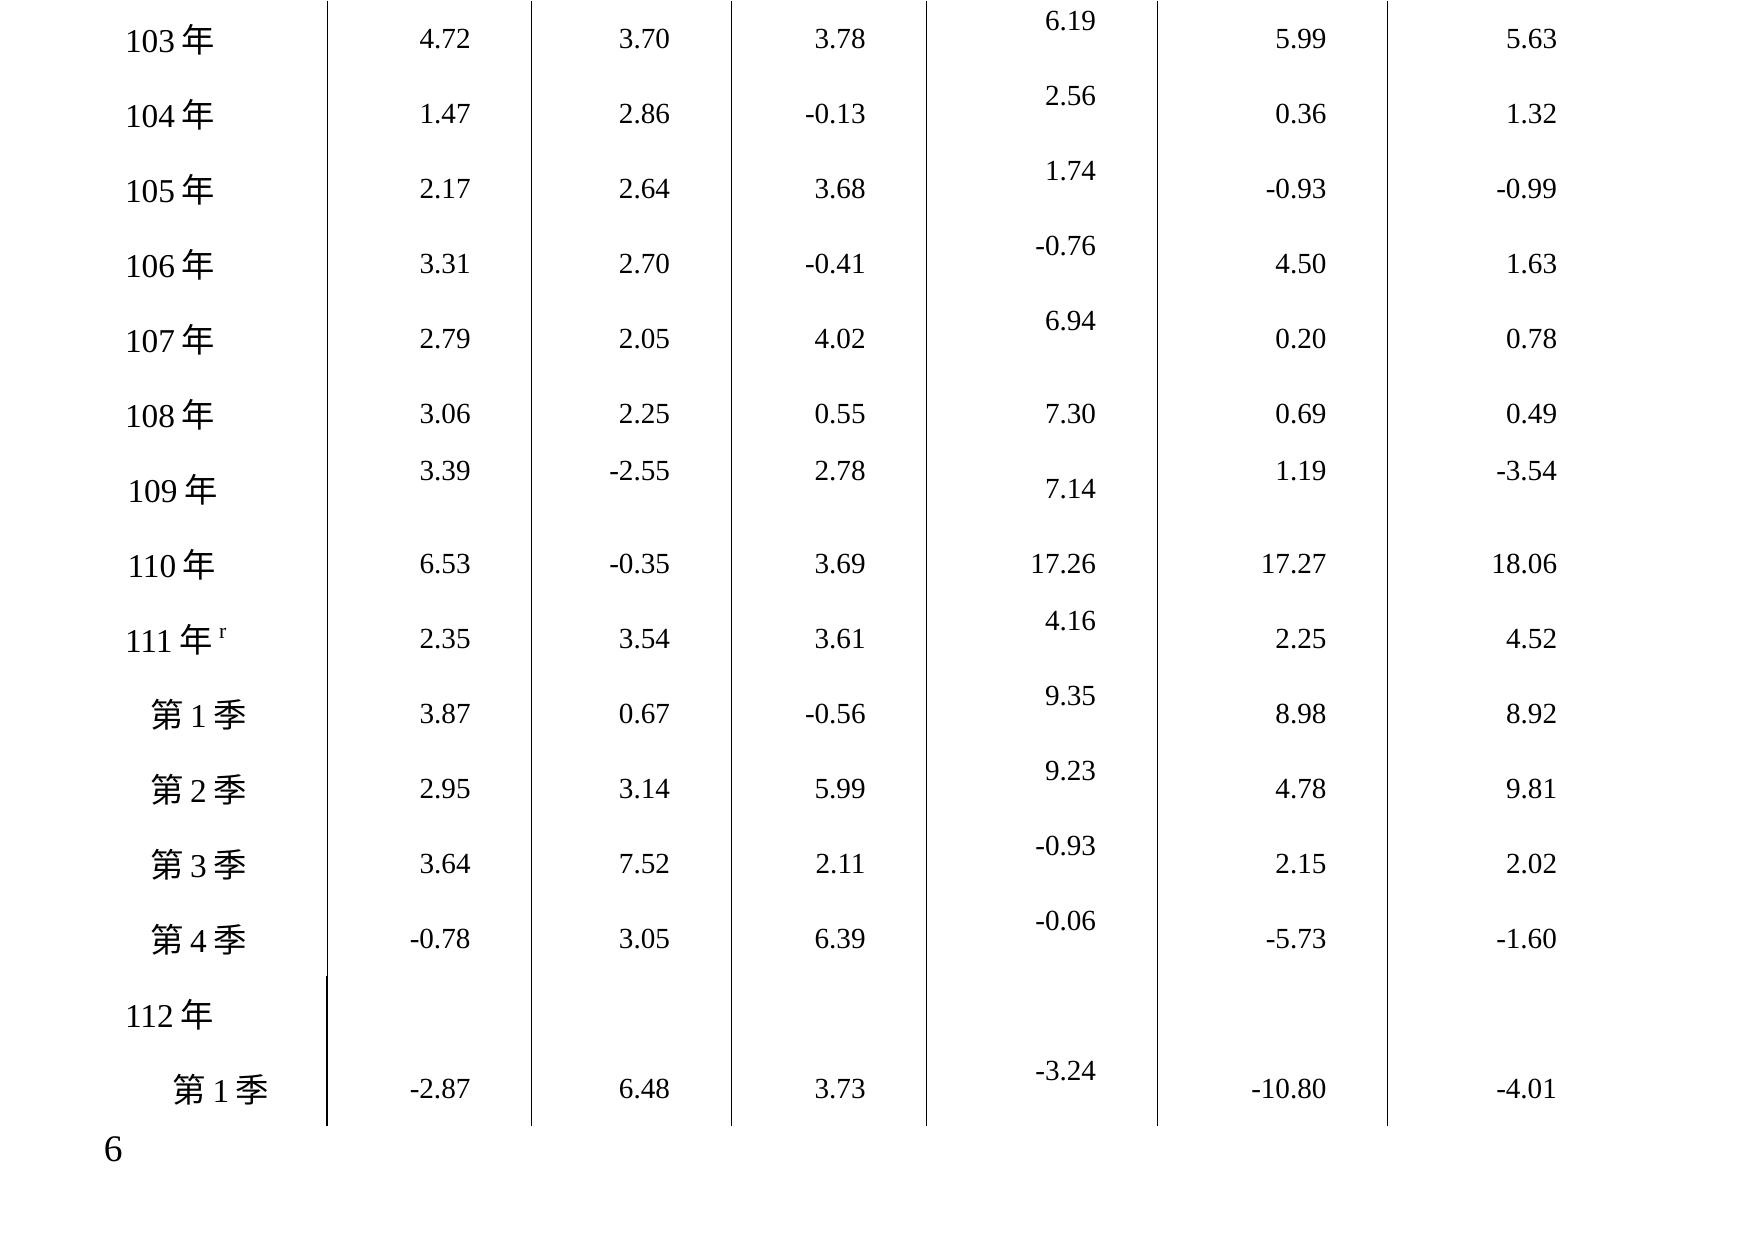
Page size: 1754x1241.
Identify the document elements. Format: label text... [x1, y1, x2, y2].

table_cell -0.35 [532, 526, 731, 601]
table_cell 3.54 [532, 601, 731, 676]
table_cell 3.39 [328, 451, 531, 526]
table_cell 2.15 [1158, 826, 1387, 901]
table_cell -4.01 [1388, 1051, 1618, 1126]
table_cell 7.30 [927, 376, 1157, 451]
table_cell -10.80 [1158, 1051, 1387, 1126]
table_cell 1.74 [927, 151, 1157, 226]
table_cell 9.23 [927, 751, 1157, 826]
table_cell -0.99 [1388, 151, 1618, 226]
table_cell -0.93 [1158, 151, 1387, 226]
table_cell 0.55 [732, 376, 926, 451]
table_cell 5.63 [1388, 1, 1618, 76]
table_cell 2.05 [532, 301, 731, 376]
table_cell -0.41 [732, 226, 926, 301]
table_cell 3.87 [328, 676, 531, 751]
table_cell -5.73 [1158, 901, 1387, 976]
table_cell 1.32 [1388, 76, 1618, 151]
table_cell 2.79 [328, 301, 531, 376]
table_cell 3.61 [732, 601, 926, 676]
table_cell 109年 [125, 451, 327, 526]
table_cell 106年 [125, 226, 327, 301]
table_cell 3.78 [732, 1, 926, 76]
table_cell 2.95 [328, 751, 531, 826]
table_cell 6.19 [927, 1, 1157, 76]
table_cell 6.94 [927, 301, 1157, 376]
table_cell 5.99 [1158, 1, 1387, 76]
table_cell 4.16 [927, 601, 1157, 676]
table_cell 9.81 [1388, 751, 1618, 826]
table_cell 2.64 [532, 151, 731, 226]
table_cell 3.05 [532, 901, 731, 976]
table_cell 2.35 [328, 601, 531, 676]
table_cell 3.06 [328, 376, 531, 451]
table_cell -0.93 [927, 826, 1157, 901]
table_cell 1.19 [1158, 451, 1387, 526]
table_cell 4.52 [1388, 601, 1618, 676]
table_cell 2.17 [328, 151, 531, 226]
table_cell 2.70 [532, 226, 731, 301]
table_cell [732, 976, 926, 1051]
table_cell 3.69 [732, 526, 926, 601]
table_cell 第3季 [125, 826, 327, 901]
table_cell -2.87 [328, 1051, 531, 1126]
table_cell 2.02 [1388, 826, 1618, 901]
table_cell -0.06 [927, 901, 1157, 976]
table_cell -3.24 [927, 1051, 1157, 1126]
table_cell -0.76 [927, 226, 1157, 301]
table_cell 3.70 [532, 1, 731, 76]
table_cell 1.63 [1388, 226, 1618, 301]
table_cell 第2季 [125, 751, 327, 826]
table_cell -0.56 [732, 676, 926, 751]
table_cell 7.52 [532, 826, 731, 901]
table_cell 0.69 [1158, 376, 1387, 451]
table_cell [328, 976, 531, 1051]
table_cell 3.68 [732, 151, 926, 226]
table_cell -2.55 [532, 451, 731, 526]
table_cell -3.54 [1388, 451, 1618, 526]
table_cell 4.78 [1158, 751, 1387, 826]
table_cell 104年 [125, 76, 327, 151]
table_cell -1.60 [1388, 901, 1618, 976]
table_cell 3.73 [732, 1051, 926, 1126]
table_cell 2.86 [532, 76, 731, 151]
table_cell 第4季 [125, 901, 327, 976]
table_cell 110年 [125, 526, 327, 601]
table_cell 18.06 [1388, 526, 1618, 601]
table_cell 8.98 [1158, 676, 1387, 751]
table_cell 7.14 [927, 451, 1157, 526]
table_cell 6.48 [532, 1051, 731, 1126]
table_cell 2.25 [1158, 601, 1387, 676]
table_cell 107年 [125, 301, 327, 376]
table_cell 6.39 [732, 901, 926, 976]
table_cell 4.72 [328, 1, 531, 76]
table_cell [532, 976, 731, 1051]
table_cell 111年r [125, 601, 327, 676]
table_cell 3.64 [328, 826, 531, 901]
table_cell 8.92 [1388, 676, 1618, 751]
table_cell 4.50 [1158, 226, 1387, 301]
table_cell 0.20 [1158, 301, 1387, 376]
table_cell [1388, 976, 1618, 1051]
table_cell 112年 [125, 976, 326, 1051]
table_cell 2.56 [927, 76, 1157, 151]
table_cell 105年 [125, 151, 327, 226]
table_cell 5.99 [732, 751, 926, 826]
table_cell 4.02 [732, 301, 926, 376]
table_cell -0.13 [732, 76, 926, 151]
table_cell 2.78 [732, 451, 926, 526]
table_cell 1.47 [328, 76, 531, 151]
table_cell 103年 [125, 1, 327, 76]
table_cell 6.53 [328, 526, 531, 601]
table_cell 2.11 [732, 826, 926, 901]
table_cell 108年 [125, 376, 327, 451]
table_cell [927, 976, 1157, 1051]
table_cell 0.36 [1158, 76, 1387, 151]
table_cell 第1季 [125, 1051, 326, 1126]
table_cell 第1季 [125, 676, 327, 751]
table_cell 3.31 [328, 226, 531, 301]
table_cell 0.49 [1388, 376, 1618, 451]
table_cell 17.27 [1158, 526, 1387, 601]
table_cell 0.67 [532, 676, 731, 751]
table_cell [1158, 976, 1387, 1051]
table_cell 0.78 [1388, 301, 1618, 376]
table_cell -0.78 [328, 901, 531, 976]
table_cell 2.25 [532, 376, 731, 451]
table_cell 17.26 [927, 526, 1157, 601]
table_cell 3.14 [532, 751, 731, 826]
table_cell 9.35 [927, 676, 1157, 751]
